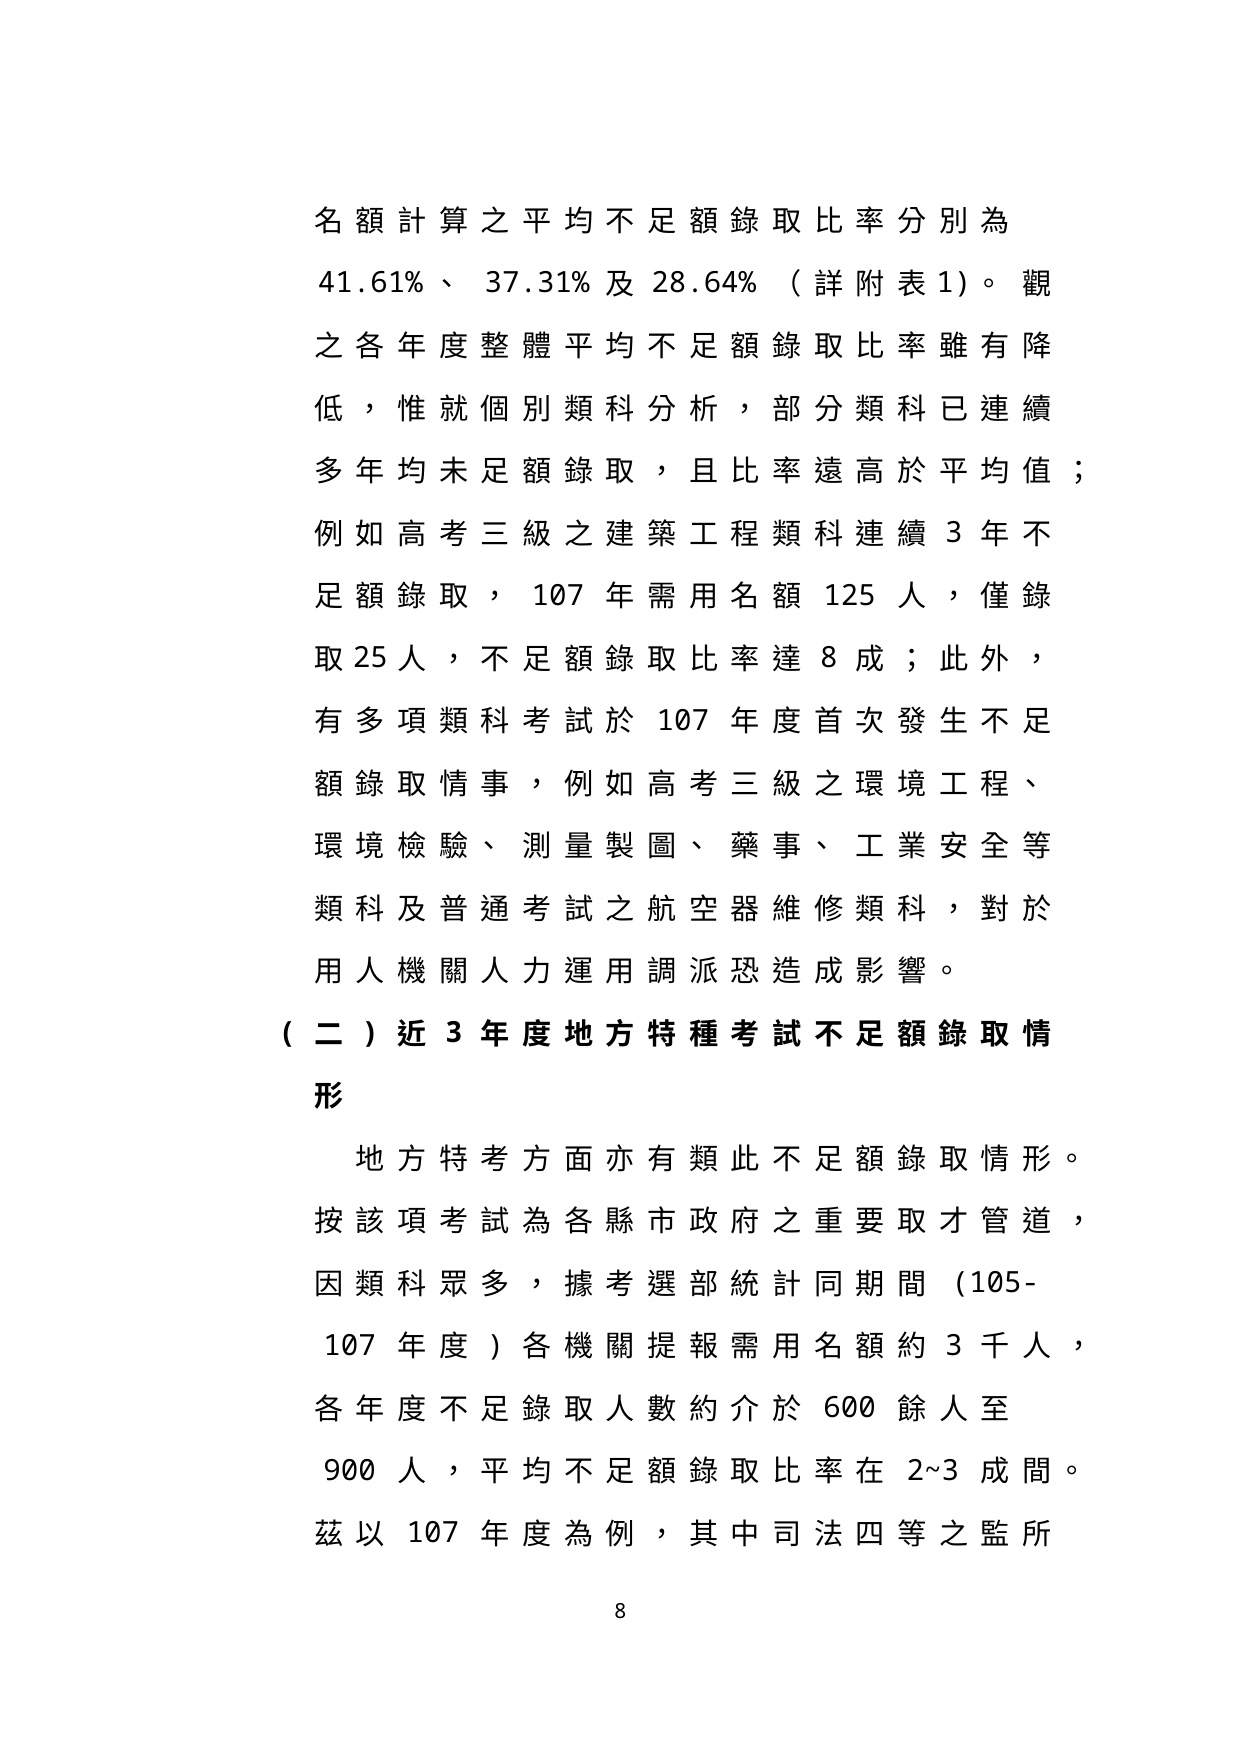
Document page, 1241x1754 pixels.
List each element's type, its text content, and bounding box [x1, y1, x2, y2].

text 然據考選部統計，近3年(105-107年度)公務人員高普考試之錄取不足額人數分別為119人、122 人及179人，按需用名額計算之平均不足額錄取比率分別為41.61%、37.31%及28.64%（詳附表1)。觀之各年度整體平均不足額錄取比率雖有降低，惟就個別類科分析，部分類科已連續多年均未足額錄取，且比率遠高於平均值；例如高考三級之建築工程類科連續3年不足額錄取，107年需用名額125人，僅錄取25人，不足額錄取比率達8成；此外，有多項類科考試於107年度首次發生不足額錄取情事，例如高考三級之環境工程、環境檢驗、測量製圖、藥事、工業安全等類科及普通考試之航空器維修類科，對於用人機關人力運用調派恐造成影響。 [271, 177, 1058, 990]
text 地方特考方面亦有類此不足額錄取情形。按該項考試為各縣市政府之重要取才管道，因類科眾多，據考選部統計同期間(105-107年度)各機關提報需用名額約3千人，各年度不足錄取人數約介於600餘人至900人，平均不足額錄取比率在2~3成間。茲以107年度為例，其中司法四等之監所管理員(男)類科、一般警察四等之消防警察人員等類科之不足額人數均達百人以上；而地方特考三等及四等之建築工程類科、原民特考三等之農業技術（一般）類科、一般警察四等之水上警察人員輪機組及航海組等類科，其不足額錄取比率亦超過5成。分析原因，部分類科固受限於錄取分發區域較為偏遠，可能影響應考人報考意願，或因較少提缺，應考人難以預期與規劃，致報考人數亦往往偏低。惟部分類科不足額錄取比率偏高，考選部表示係涉及應試科目檢討調整及任用端之配套措施等因素，已研擬相關改進措施，先篩選高風險類科、科目，於命題、閱卷各階段慎酌評分標準，再建議相關部會研議任用端之配套措施，以提高技術類科應考人之報考意願。 [271, 1115, 1058, 1552]
text (二)近3年度地方特種考試不足額錄取情形 [242, 990, 1058, 1115]
